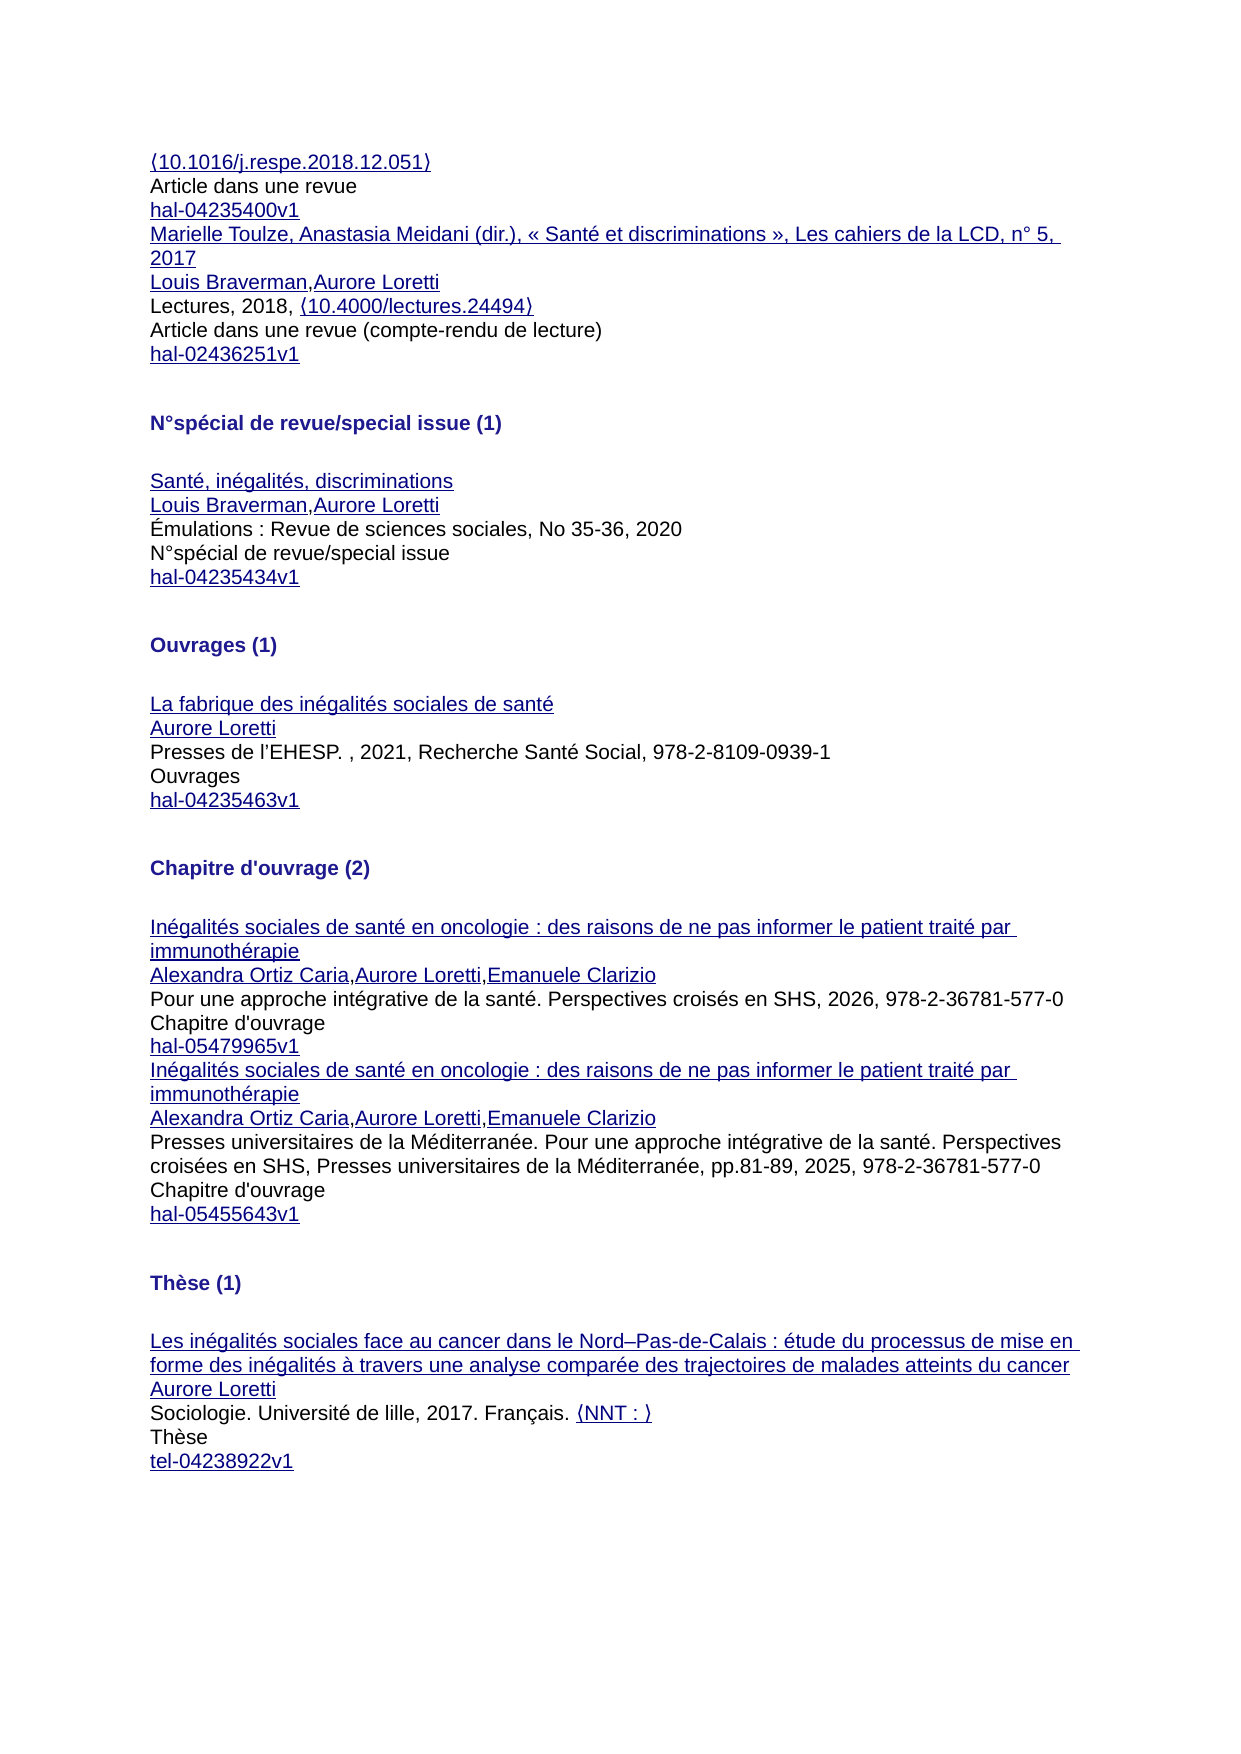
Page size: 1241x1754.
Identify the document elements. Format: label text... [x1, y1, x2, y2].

table_cell ⟨10.1016/j.respe.2018.12.051⟩ Article dans une revue hal-04235400v1 [150, 150, 1090, 222]
table_header Les inégalités sociales face au cancer dans le Nord–Pas-de-Calais : étude du processus de mise en forme des inégalités à travers une analyse comparée des trajectoires de malades atteints du cancer Aurore Loretti Sociologie. Université de lille, 2017. Français. ⟨NNT : ⟩ Thèse tel-04238922v1 [150, 1329, 1090, 1473]
table_header Santé, inégalités, discriminations Louis Braverman,Aurore Loretti Émulations : Revue de sciences sociales, No 35-36, 2020 N°spécial de revue/special issue hal-04235434v1 [150, 469, 1090, 588]
subtitle Ouvrages (1) [150, 633, 1090, 657]
table_cell Inégalités sociales de santé en oncologie : des raisons de ne pas informer le patient traité par immunothérapie Alexandra Ortiz Caria,Aurore Loretti,Emanuele Clarizio Presses universitaires de la Méditerranée. Pour une approche intégrative de la santé. Perspectives croisées en SHS, Presses universitaires de la Méditerranée, pp.81-89, 2025, 978-2-36781-577-0 Chapitre d'ouvrage hal-05455643v1 [150, 1058, 1090, 1226]
table_cell Marielle Toulze, Anastasia Meidani (dir.), « Santé et discriminations », Les cahiers de la LCD, n° 5, 2017 Louis Braverman,Aurore Loretti Lectures, 2018, ⟨10.4000/lectures.24494⟩ Article dans une revue (compte-rendu de lecture) hal-02436251v1 [150, 222, 1090, 366]
table_header La fabrique des inégalités sociales de santé Aurore Loretti Presses de l’EHESP. , 2021, Recherche Santé Social, 978-2-8109-0939-1 Ouvrages hal-04235463v1 [150, 692, 1090, 811]
table_header Inégalités sociales de santé en oncologie : des raisons de ne pas informer le patient traité par immunothérapie Alexandra Ortiz Caria,Aurore Loretti,Emanuele Clarizio Pour une approche intégrative de la santé. Perspectives croisés en SHS, 2026, 978-2-36781-577-0 Chapitre d'ouvrage hal-05479965v1 [150, 915, 1090, 1058]
subtitle Thèse (1) [150, 1271, 1090, 1295]
subtitle Chapitre d'ouvrage (2) [150, 856, 1090, 880]
subtitle N°spécial de revue/special issue (1) [150, 410, 1090, 434]
